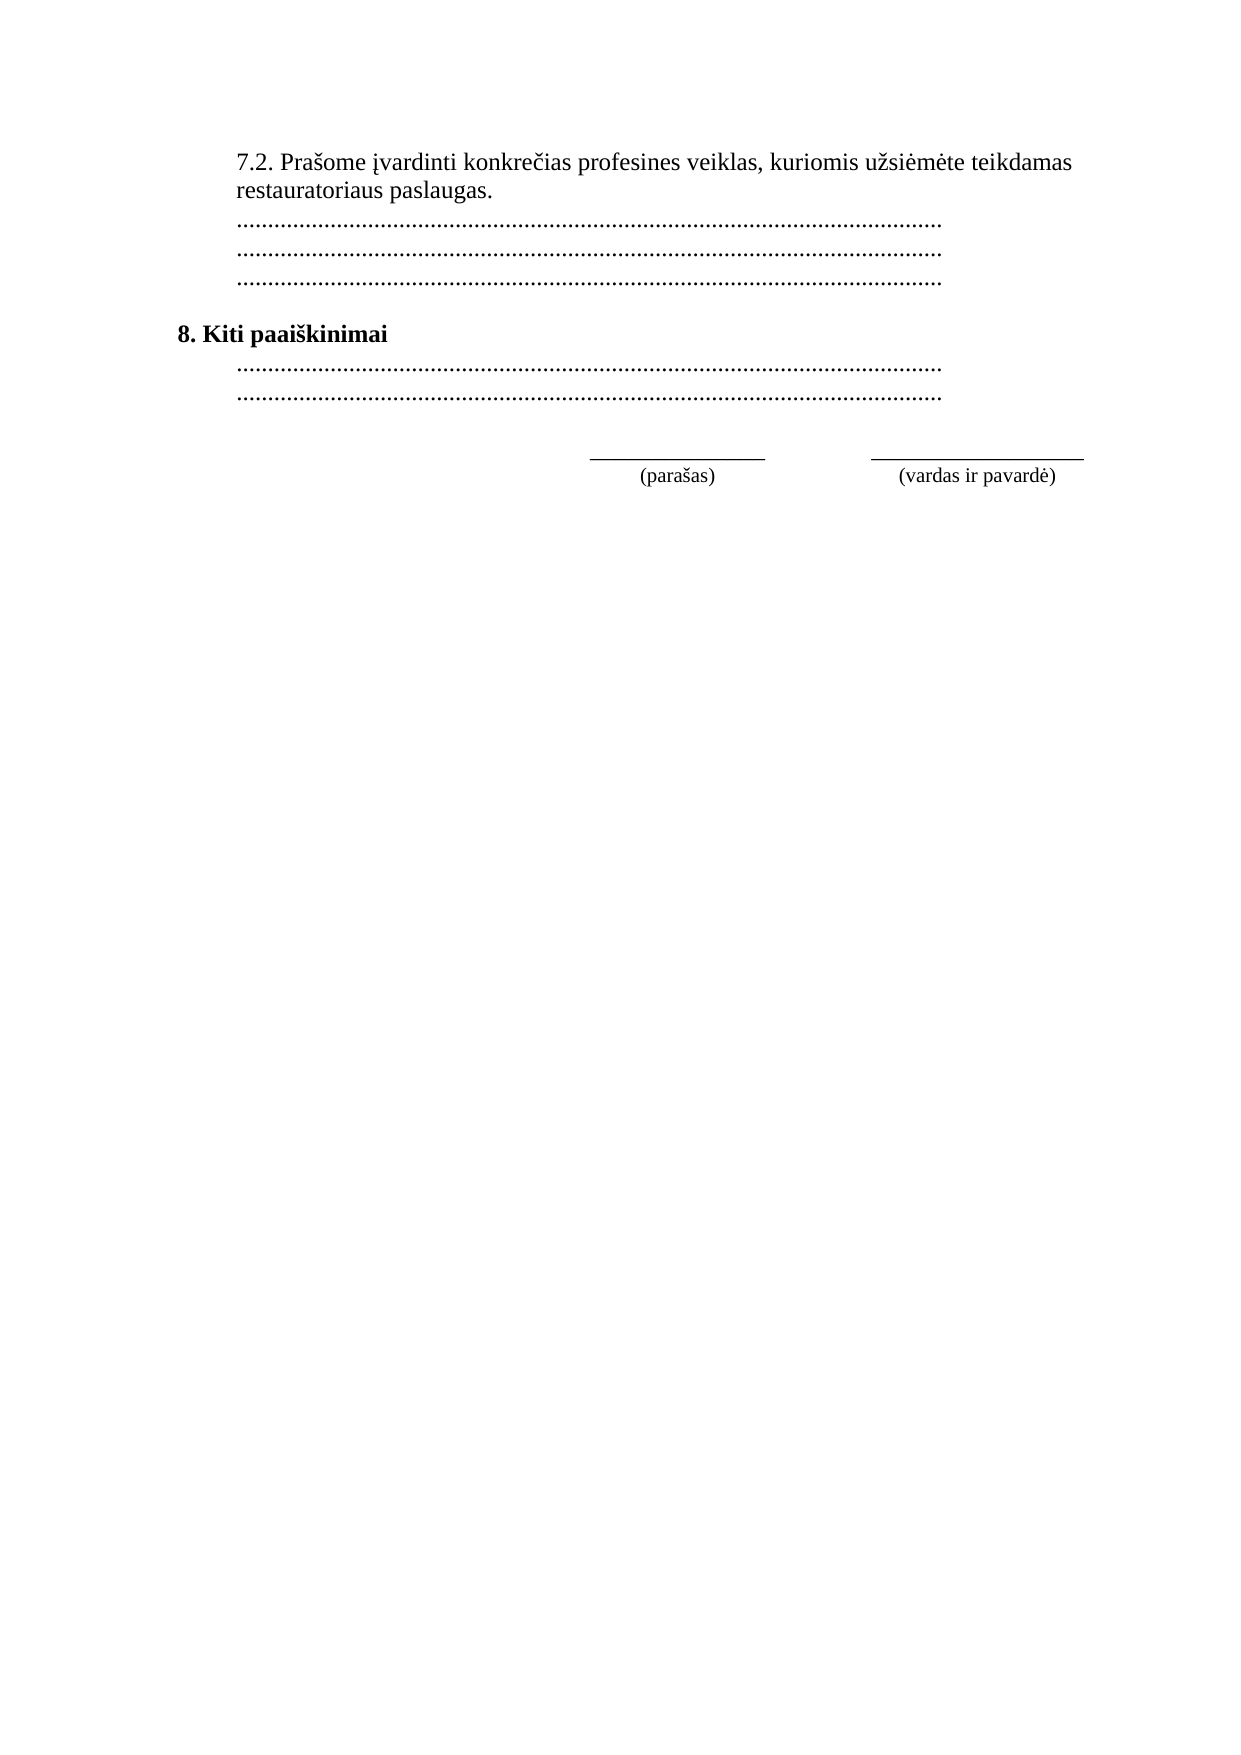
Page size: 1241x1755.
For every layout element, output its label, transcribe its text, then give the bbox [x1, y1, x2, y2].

text ................................................................................................................. [177, 204, 1122, 233]
text ................................................................................................................. [177, 348, 1122, 377]
text ................................................................................................................. [177, 377, 1122, 406]
text 8. Kiti paaiškinimai [177, 319, 1122, 348]
text 7.2. Prašome įvardinti konkrečias profesines veiklas, kuriomis užsiėmėte teikdamas restauratoriaus paslaugas. [236, 147, 1122, 204]
text (parašas) (vardas ir pavardė) [177, 463, 1122, 487]
text ................................................................................................................. [177, 233, 1122, 262]
text ................................................................................................................. [177, 262, 1122, 291]
text ______________ _________________ [177, 434, 1122, 463]
